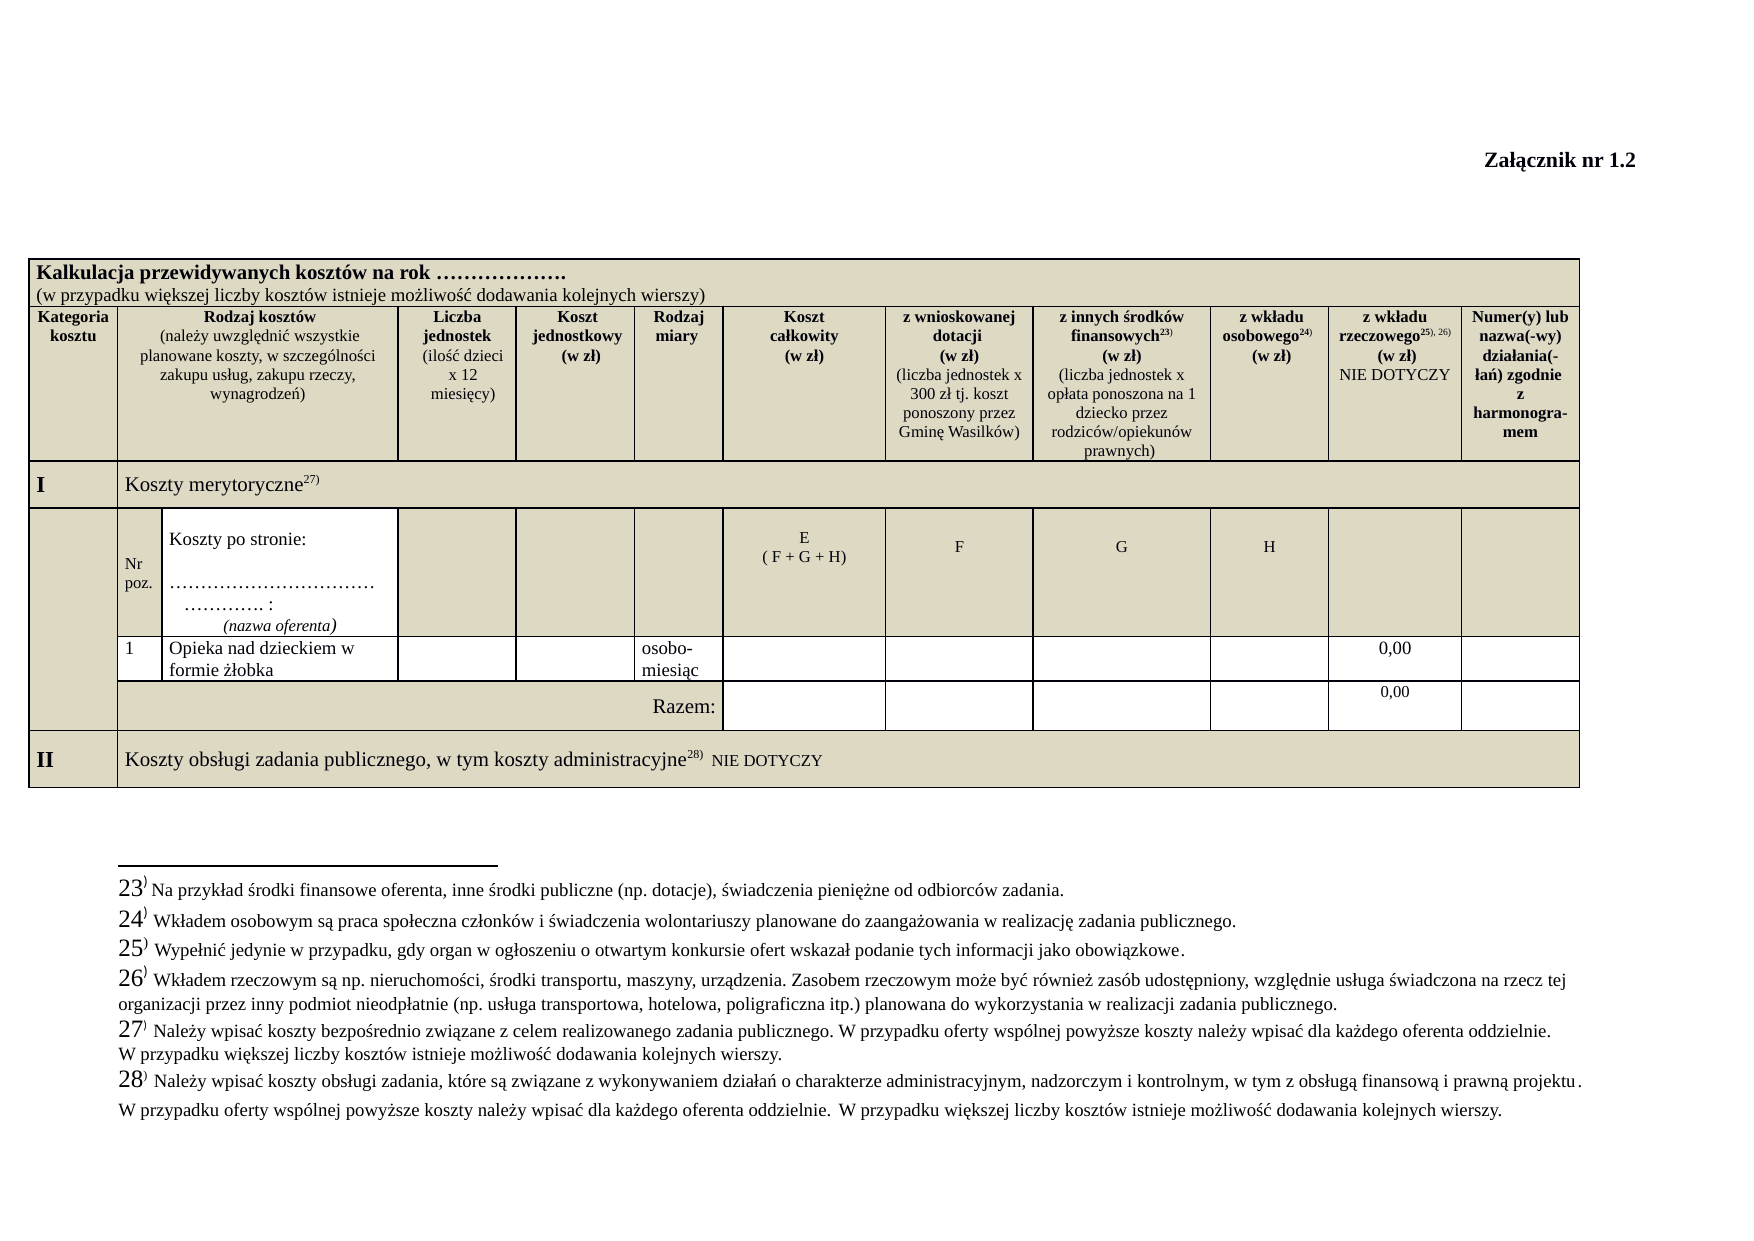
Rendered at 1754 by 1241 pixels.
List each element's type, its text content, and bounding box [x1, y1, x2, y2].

table_cell Koszty po stronie: ………………………………………. : (nazwa oferenta) [163, 509, 397, 636]
table_cell Rodzaj kosztów (należy uwzględnić wszystkie planowane koszty, w szczególności zakupu usług, zakupu rzeczy, wynagrodzeń) [118, 307, 397, 460]
table_cell 0,00 [1329, 682, 1461, 730]
table_cell z innych środków finansowych) (w zł) (liczba jednostek x opłata ponoszona na 1 dziecko przez rodziców/opiekunów prawnych) [1034, 307, 1210, 460]
table_cell osobo-miesiąc [635, 637, 642, 680]
table_cell [1462, 509, 1579, 636]
table_cell H [1211, 509, 1328, 636]
table_cell Koszty merytoryczne) [118, 462, 1579, 507]
table_cell Liczba jednostek (ilość dzieci x 12 miesięcy) [399, 307, 515, 460]
table_cell [1034, 637, 1210, 680]
table_cell II [30, 731, 117, 787]
table_cell E ( F + G + H) [724, 509, 885, 636]
table_cell [30, 509, 117, 730]
table_cell [517, 509, 634, 636]
table_cell z wkładu osobowego) (w zł) [1211, 307, 1328, 460]
table_cell [1462, 682, 1579, 730]
table_cell [724, 682, 885, 730]
table_cell [724, 637, 885, 680]
text Załącznik nr 1.2 [118, 147, 1636, 172]
table_cell [517, 637, 634, 680]
table_cell Koszt całkowity (w zł) [724, 307, 885, 460]
table_cell Nr poz. [118, 509, 161, 636]
table_cell z wnioskowanej dotacji (w zł) (liczba jednostek x 300 zł tj. koszt ponoszony przez Gminę Wasilków) [886, 307, 1032, 460]
table_cell [1211, 637, 1328, 680]
table_cell Rodzaj miary [635, 307, 722, 460]
table_cell Numer(y) lub nazwa(-wy) działania(-łań) zgodnie z harmonogra-mem [1462, 307, 1579, 460]
table_cell F [886, 509, 1032, 636]
table_cell Razem: [118, 682, 722, 730]
table_cell [1462, 637, 1579, 680]
table_cell 0,00 [1329, 637, 1461, 680]
table_cell I [30, 462, 117, 507]
table_cell 1 [118, 637, 161, 680]
table_cell [1034, 682, 1210, 730]
table_cell [886, 637, 1032, 680]
table_header Kalkulacja przewidywanych kosztów na rok ………………. (w przypadku większej liczby kosztów istnieje możliwość dodawania kolejnych wierszy) [30, 260, 1579, 306]
table_cell G [1034, 509, 1210, 636]
table_cell Koszty obsługi zadania publicznego, w tym koszty administracyjne) NIE DOTYCZY [118, 731, 1579, 787]
table_cell [1211, 682, 1328, 730]
table_cell [886, 682, 1032, 730]
table_cell [1329, 509, 1461, 636]
table_cell Koszt jednostkowy (w zł) [517, 307, 634, 460]
table_cell Kategoria kosztu [30, 307, 117, 460]
table_cell [399, 509, 515, 636]
table_cell [399, 637, 515, 680]
table_cell z wkładu rzeczowego), ) (w zł) NIE DOTYCZY [1329, 307, 1461, 460]
table_cell [635, 509, 722, 636]
